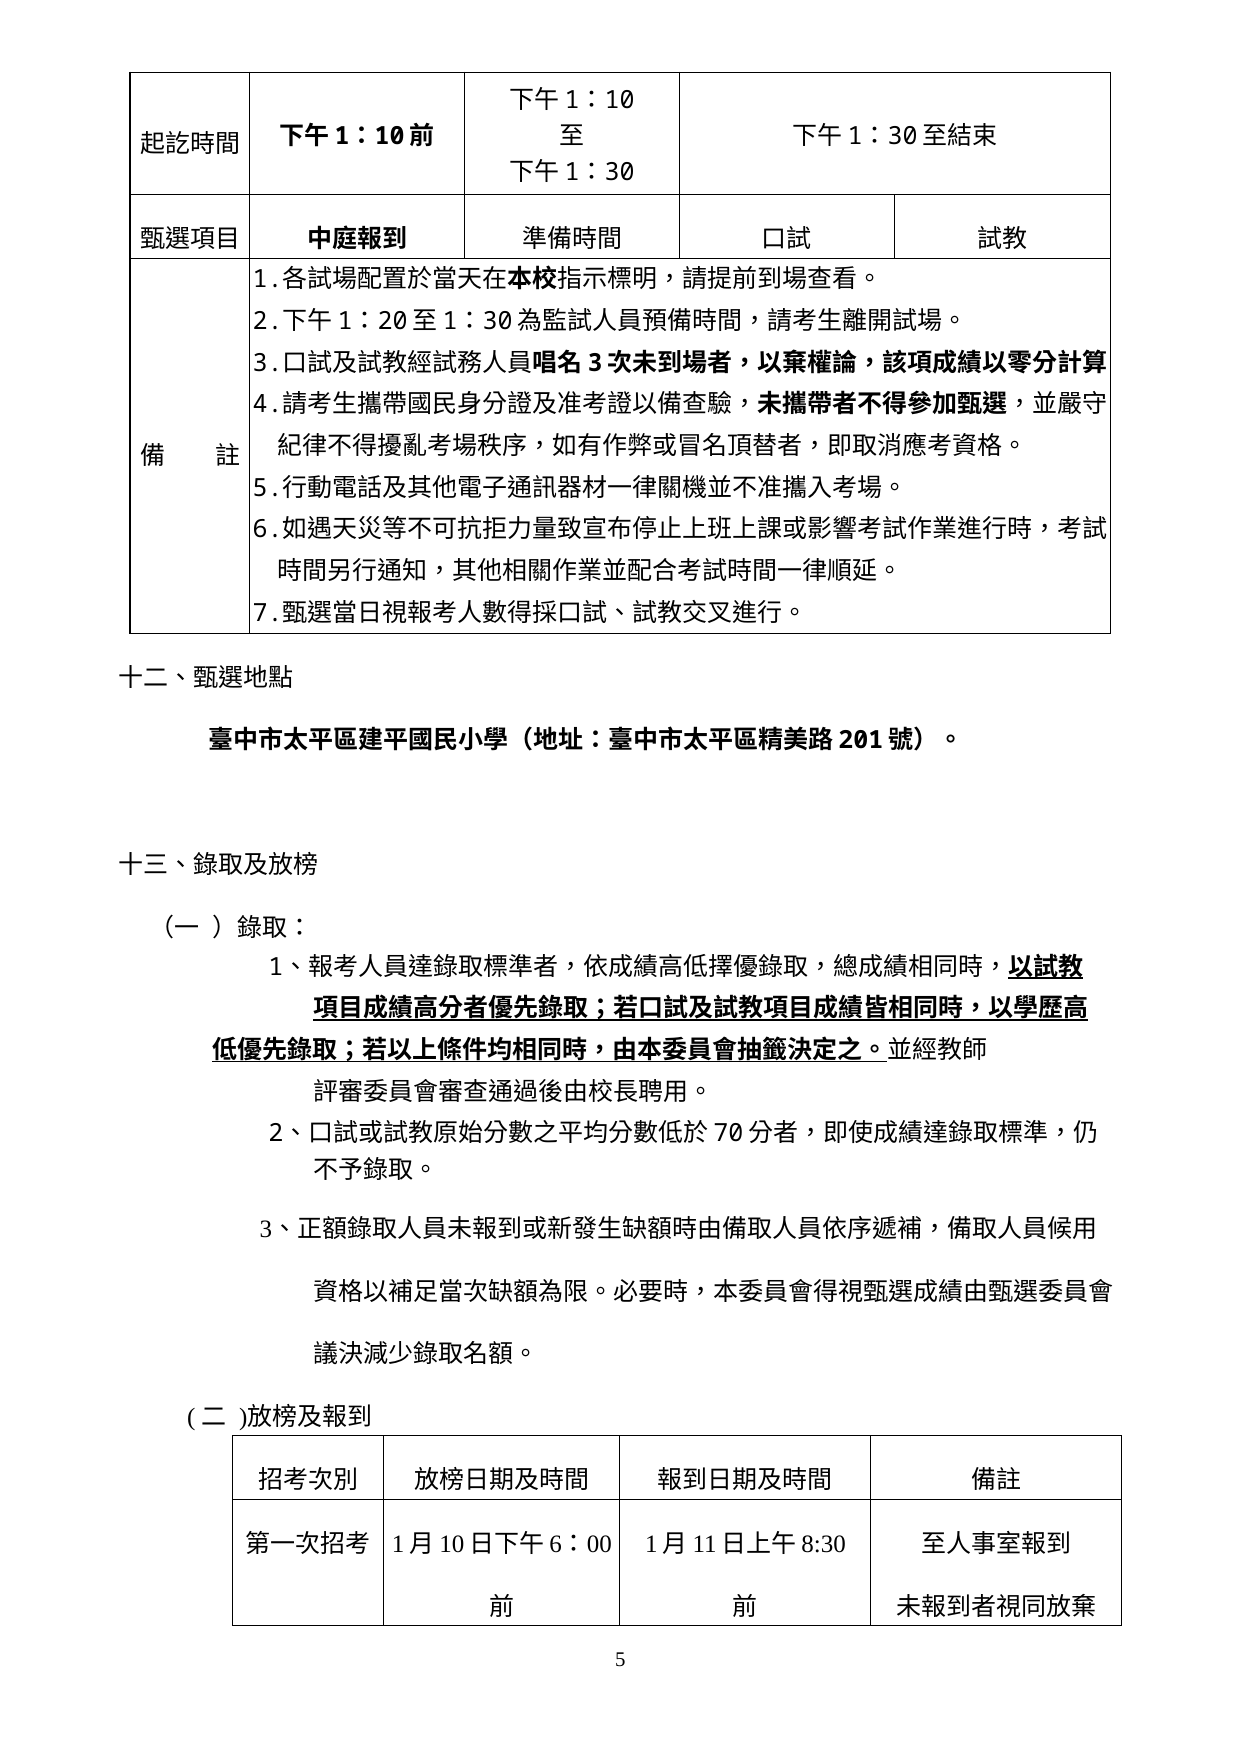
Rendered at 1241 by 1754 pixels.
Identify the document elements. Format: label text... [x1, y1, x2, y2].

table_header 備註 [871, 1436, 1121, 1499]
table_cell 甄選項目 [131, 195, 249, 258]
table_cell 1月11日上午8:30前 [620, 1500, 870, 1625]
text （一 ）錄取： [118, 884, 1122, 946]
table_cell 1月10日下午6：00前 [384, 1500, 619, 1625]
table_cell 準備時間 [465, 195, 679, 258]
text 3、正額錄取人員未報到或新發生缺額時由備取人員依序遞補，備取人員候用 [118, 1185, 1122, 1248]
text 十二、甄選地點 [118, 634, 1122, 696]
text 議決減少錄取名額。 [118, 1310, 1122, 1373]
text 不予錄取。 [118, 1149, 1122, 1185]
table_header 放榜日期及時間 [384, 1436, 619, 1499]
table_cell 試教 [895, 195, 1110, 258]
text ( 二 )放榜及報到 [181, 1373, 1122, 1435]
table_cell 口試 [680, 195, 894, 258]
table_cell 起訖時間 [131, 73, 249, 194]
table_cell 備 註 [131, 259, 249, 633]
table_header 報到日期及時間 [620, 1436, 870, 1499]
text 臺中市太平區建平國民小學（地址：臺中市太平區精美路201號）。 [118, 696, 1122, 759]
text 1、報考人員達錄取標準者，依成績高低擇優錄取，總成績相同時，以試教 [118, 946, 1122, 982]
table_cell 下午1：10 至 下午1：30 [465, 73, 679, 194]
table_cell 中庭報到 [250, 195, 464, 258]
table_header 招考次別 [233, 1436, 383, 1499]
table_cell 第一次招考 [233, 1500, 383, 1625]
text 評審委員會審查通過後由校長聘用。 [118, 1071, 1122, 1107]
table_cell 至人事室報到 未報到者視同放棄 [871, 1500, 1121, 1625]
table_cell 下午1：10前 [250, 73, 464, 194]
table_cell 下午1：30至結束 [680, 73, 1110, 194]
text 十三、錄取及放榜 [118, 821, 1122, 884]
text 資格以補足當次缺額為限。必要時，本委員會得視甄選成績由甄選委員會 [118, 1248, 1122, 1310]
text 低優先錄取；若以上條件均相同時，由本委員會抽籤決定之。並經教師 [118, 1029, 1122, 1066]
text 2、口試或試教原始分數之平均分數低於70分者，即使成績達錄取標準，仍 [118, 1113, 1122, 1149]
table_cell 1.各試場配置於當天在本校指示標明，請提前到場查看。 2.下午1：20至1：30為監試人員預備時間，請考生離開試場。 3.口試及試教經試務人員唱名3次未到場者，以棄權論，該項成績以零分計算 4.請考生攜帶國民身分證及准考證以備查驗，未攜帶者不得參加甄選，並嚴守紀律不得擾亂考場秩序，如有作弊或冒名頂替者，即取消應考資格。 5.行動電話及其他電子通訊器材一律關機並不准攜入考場。 6.如遇天災等不可抗拒力量致宣布停止上班上課或影響考試作業進行時，考試時間另行通知，其他相關作業並配合考試時間一律順延。 7.甄選當日視報考人數得採口試、試教交叉進行。 [250, 259, 1110, 633]
text 項目成績高分者優先錄取；若口試及試教項目成績皆相同時，以學歷高 [118, 988, 1122, 1024]
